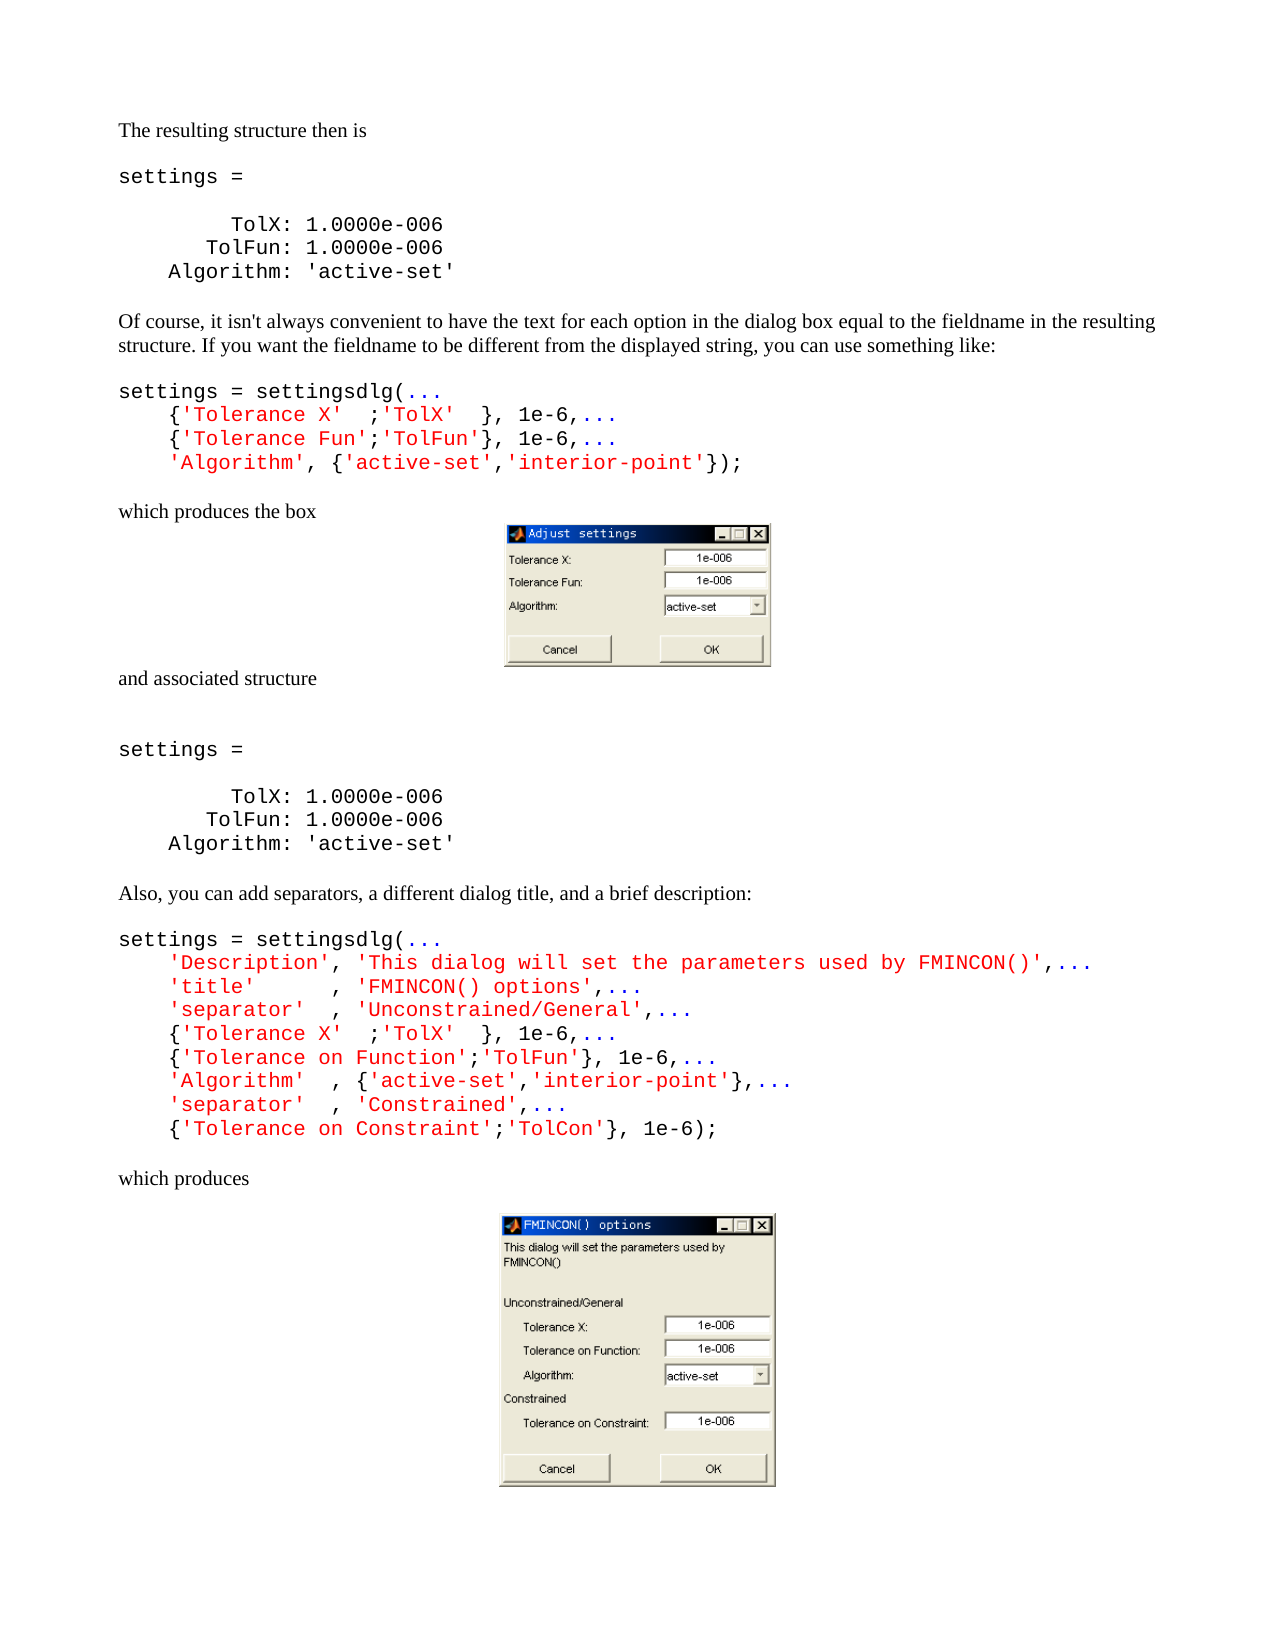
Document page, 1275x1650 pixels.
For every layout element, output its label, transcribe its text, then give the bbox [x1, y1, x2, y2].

text {'Tolerance Fun';'TolFun'}, 1e-6,... [118, 428, 1157, 452]
text TolFun: 1.0000e-006 [118, 809, 1157, 833]
text settings = settingsdlg(... [118, 381, 1157, 404]
picture [504, 523, 772, 667]
text {'Tolerance X' ;'TolX' }, 1e-6,... [118, 404, 1157, 428]
text TolX: 1.0000e-006 [118, 786, 1157, 809]
text 'Algorithm', {'active-set','interior-point'}); [118, 452, 1157, 475]
text 'Algorithm' , {'active-set','interior-point'},... [118, 1070, 1157, 1094]
text Of course, it isn't always convenient to have the text for each option in the dialog box equal to the fieldname in the resulting structure. If you want the fieldname to be different from the displayed string, you can use something like: [118, 308, 1157, 357]
text {'Tolerance on Function';'TolFun'}, 1e-6,... [118, 1047, 1157, 1070]
text settings = settingsdlg(... [118, 928, 1157, 952]
text Also, you can add separators, a different dialog title, and a brief description: [118, 880, 1157, 904]
picture [499, 1213, 776, 1487]
text 'Description', 'This dialog will set the parameters used by FMINCON()',... [118, 952, 1157, 976]
text TolX: 1.0000e-006 [118, 213, 1157, 237]
text {'Tolerance X' ;'TolX' }, 1e-6,... [118, 1023, 1157, 1047]
text {'Tolerance on Constraint';'TolCon'}, 1e-6); [118, 1118, 1157, 1141]
text 'separator' , 'Unconstrained/General',... [118, 999, 1157, 1023]
text Algorithm: 'active-set' [118, 261, 1157, 284]
text which produces [118, 1165, 1157, 1189]
text settings = [118, 166, 1157, 190]
text 'separator' , 'Constrained',... [118, 1094, 1157, 1118]
text The resulting structure then is [118, 118, 1157, 142]
text which produces the box [118, 499, 1157, 523]
text and associated structure [118, 523, 1157, 690]
text settings = [118, 738, 1157, 762]
text Algorithm: 'active-set' [118, 833, 1157, 857]
text TolFun: 1.0000e-006 [118, 237, 1157, 261]
text 'title' , 'FMINCON() options',... [118, 976, 1157, 999]
